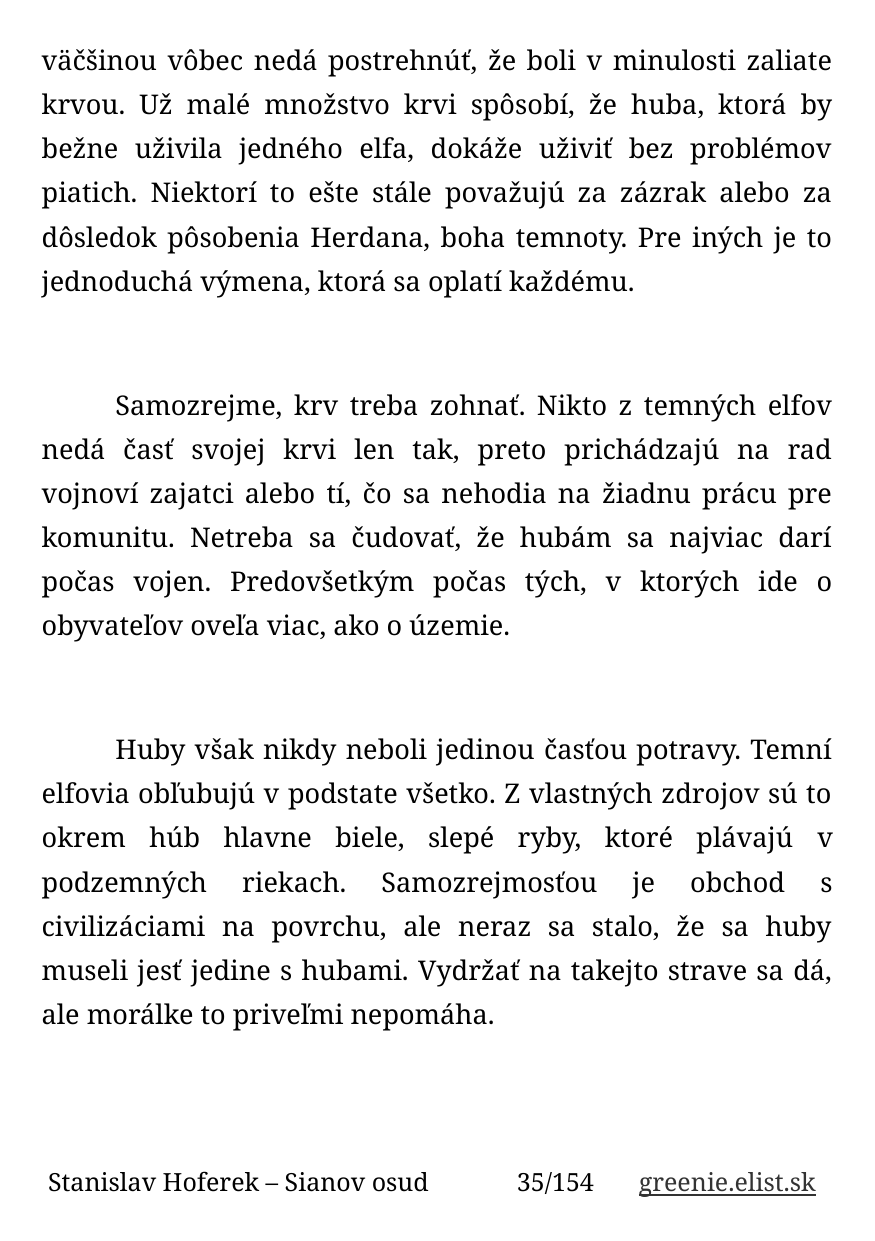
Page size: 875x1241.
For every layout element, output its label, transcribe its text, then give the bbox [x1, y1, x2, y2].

text väčšinou vôbec nedá postrehnúť, že boli v minulosti zaliate krvou. Už malé množstvo krvi spôsobí, že huba, ktorá by bežne uživila jedného elfa, dokáže uživiť bez problémov piatich. Niektorí to ešte stále považujú za zázrak alebo za dôsledok pôsobenia Herdana, boha temnoty. Pre iných je to jednoduchá výmena, ktorá sa oplatí každému. [41, 41, 833, 299]
text Samozrejme, krv treba zohnať. Nikto z temných elfov nedá časť svojej krvi len tak, preto prichádzajú na rad vojnoví zajatci alebo tí, čo sa nehodia na žiadnu prácu pre komunitu. Netreba sa čudovať, že hubám sa najviac darí počas vojen. Predovšetkým počas tých, v ktorých ide o obyvateľov oveľa viac, ako o územie. [41, 386, 833, 644]
text Huby však nikdy neboli jedinou časťou potravy. Temní elfovia obľubujú v podstate všetko. Z vlastných zdrojov sú to okrem húb hlavne biele, slepé ryby, ktoré plávajú v podzemných riekach. Samozrejmosťou je obchod s civilizáciami na povrchu, ale neraz sa stalo, že sa huby museli jesť jedine s hubami. Vydržať na takejto strave sa dá, ale morálke to priveľmi nepomáha. [41, 731, 833, 1032]
